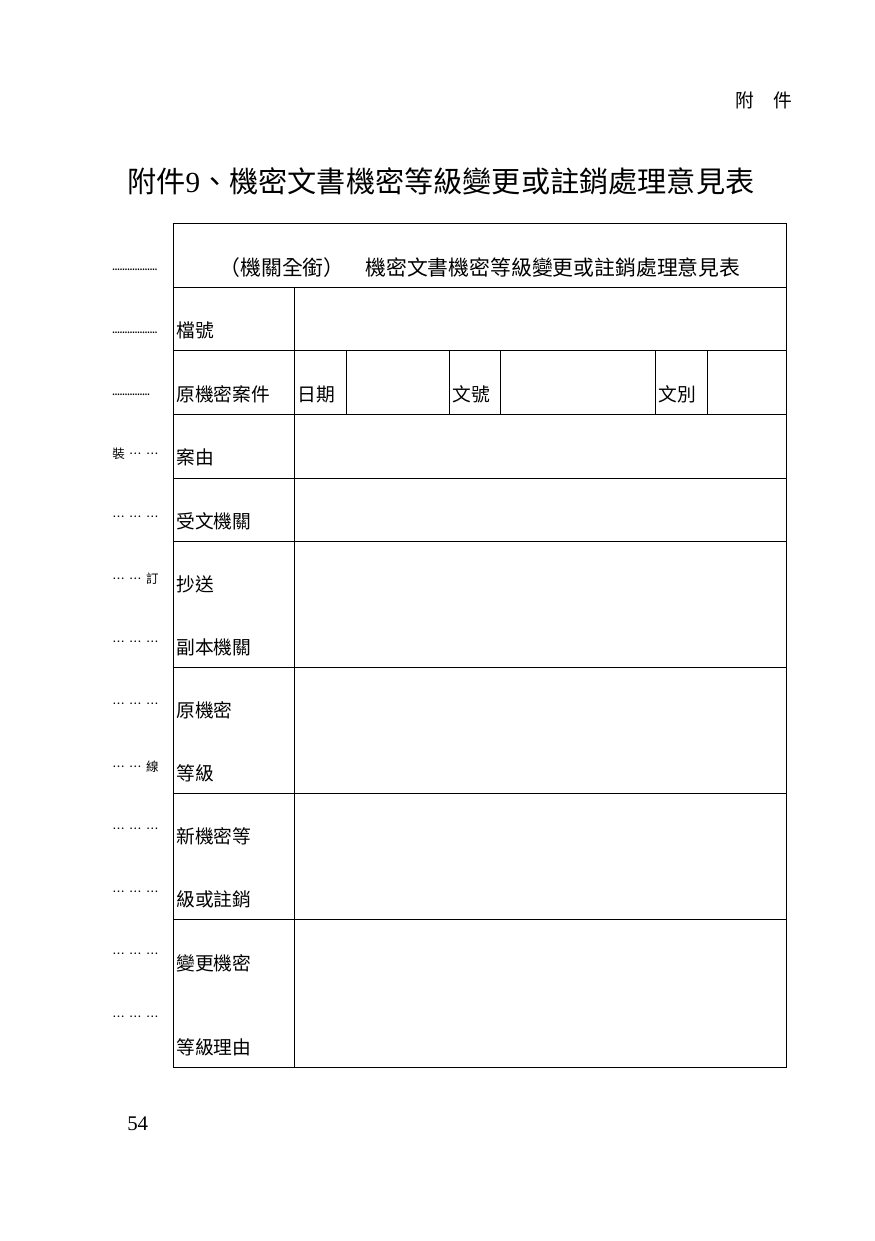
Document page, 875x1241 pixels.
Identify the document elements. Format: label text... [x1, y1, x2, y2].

table_cell [295, 479, 786, 541]
table_header （機關全銜） 機密文書機密等級變更或註銷處理意見表 [174, 224, 786, 287]
table_cell 案由 [174, 415, 294, 477]
table_cell 日期 [295, 351, 346, 414]
table_header ……………………………………………裝…………………訂……………………線……………………………… [98, 223, 173, 1067]
table_cell [347, 351, 449, 414]
table_cell [295, 920, 786, 1067]
table_cell [295, 415, 786, 477]
table_cell 抄送 副本機關 [174, 542, 294, 667]
table_cell 原機密案件 [174, 351, 294, 414]
table_cell [708, 351, 786, 414]
table_cell [295, 668, 786, 793]
table_cell 變更機密 等級理由 [174, 920, 294, 1067]
table_cell 文號 [450, 351, 500, 414]
table_cell [295, 542, 786, 667]
text 附件9、機密文書機密等級變更或註銷處理意見表 [127, 169, 791, 198]
table_cell [295, 288, 786, 350]
table_cell [295, 794, 786, 919]
table_cell 新機密等 級或註銷 [174, 794, 294, 919]
table_cell 受文機關 [174, 479, 294, 541]
table_cell 文別 [656, 351, 707, 414]
table_cell 原機密 等級 [174, 668, 294, 793]
table_cell 檔號 [174, 288, 294, 350]
table_cell [501, 351, 655, 414]
